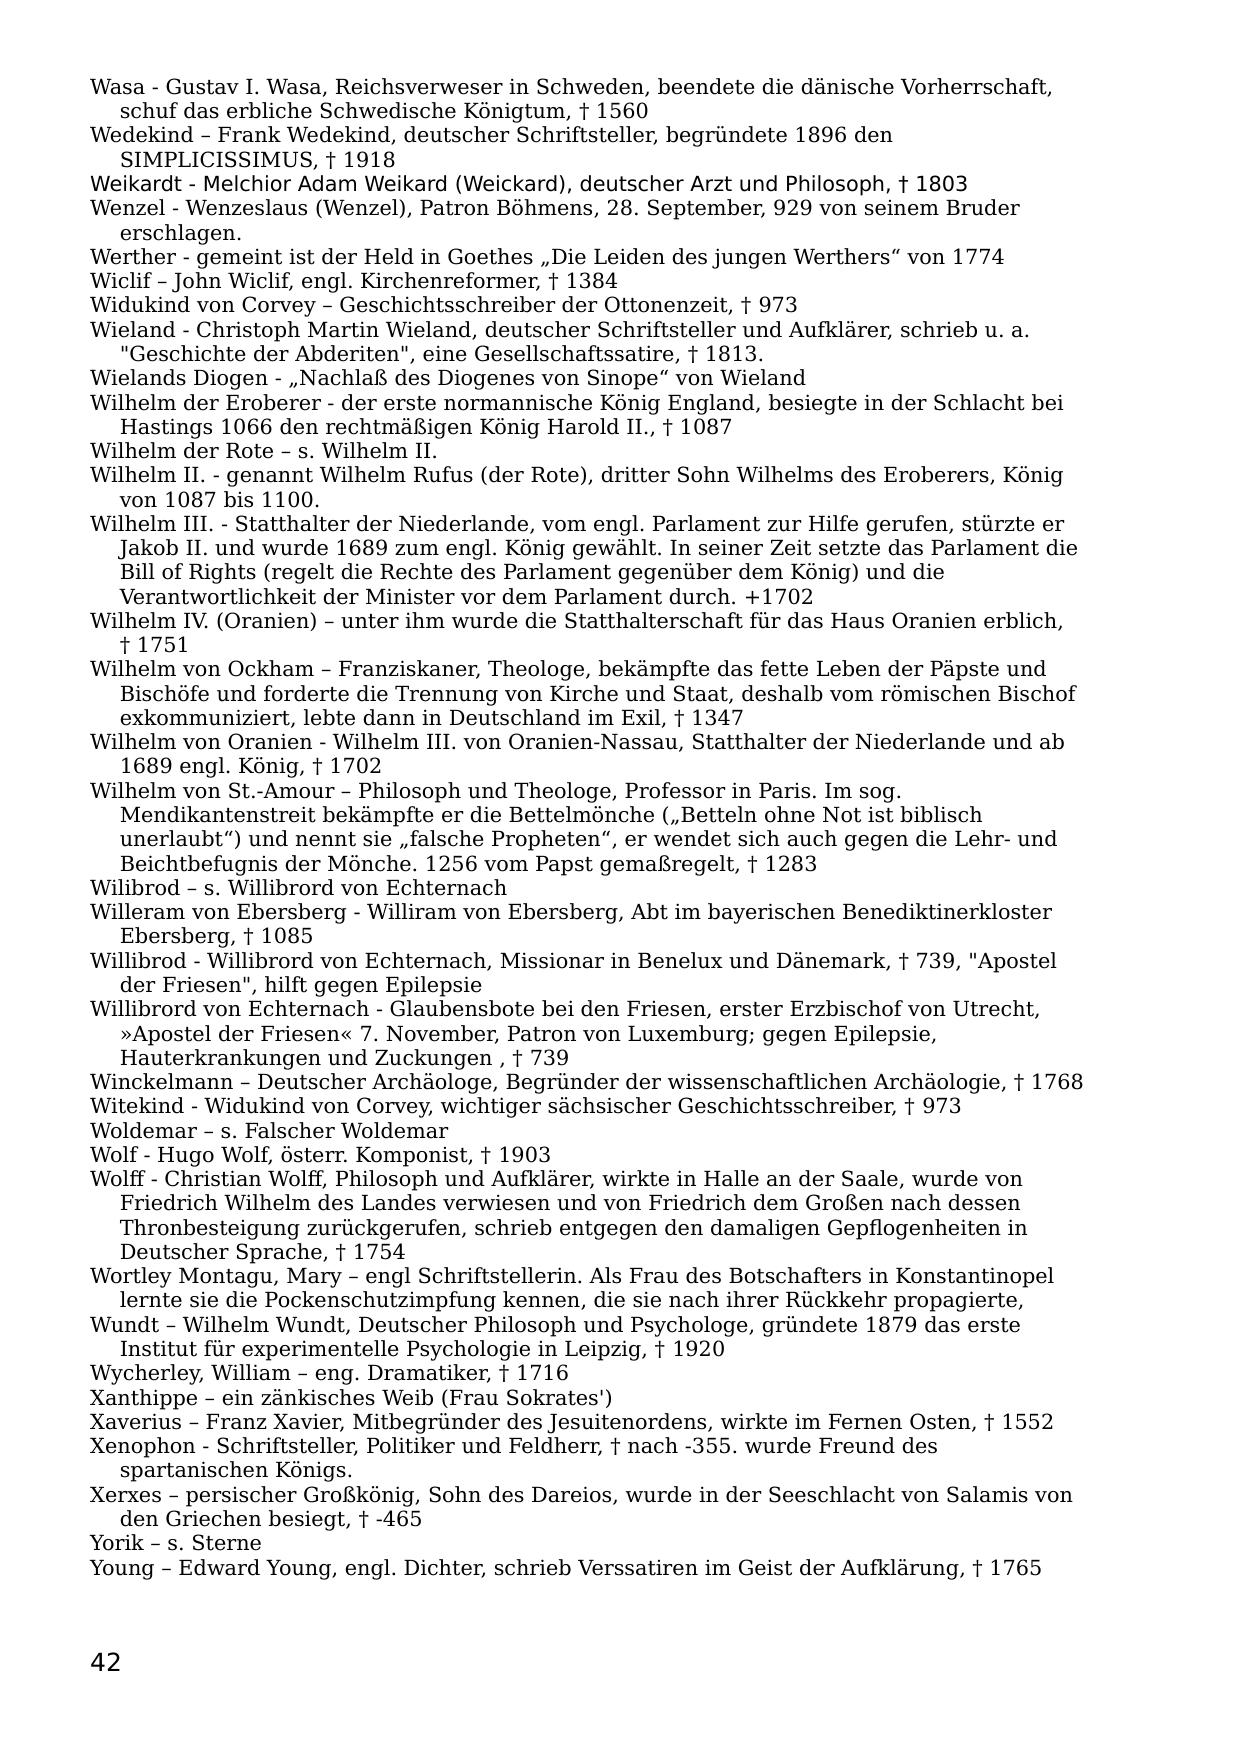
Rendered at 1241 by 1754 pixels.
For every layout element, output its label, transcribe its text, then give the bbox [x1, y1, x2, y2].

text Witekind - Widukind von Corvey, wichtiger sächsischer Geschichtsschreiber, † 973 [90, 1094, 1091, 1119]
text Xaverius – Franz Xavier, Mitbegründer des Jesuitenordens, wirkte im Fernen Osten, † 1552 [90, 1410, 1091, 1434]
text Wundt – Wilhelm Wundt, Deutscher Philosoph und Psychologe, gründete 1879 das erste Institut für experimentelle Psychologie in Leipzig, † 1920 [90, 1313, 1091, 1361]
text Wycherley, William – eng. Dramatiker, † 1716 [90, 1361, 1091, 1386]
text Wortley Montagu, Mary – engl Schriftstellerin. Als Frau des Botschafters in Konstantinopel lernte sie die Pockenschutzimpfung kennen, die sie nach ihrer Rückkehr propagierte, [90, 1264, 1091, 1313]
text Willibrord von Echternach - Glaubensbote bei den Friesen, erster Erzbischof von Utrecht, »Apostel der Friesen« 7. November, Patron von Luxemburg; gegen Epilepsie, Hauterkrankungen und Zuckungen , † 739 [90, 997, 1091, 1070]
text Wilhelm von Ockham – Franziskaner, Theologe, bekämpfte das fette Leben der Päpste und Bischöfe und forderte die Trennung von Kirche und Staat, deshalb vom römischen Bischof exkommuniziert, lebte dann in Deutschland im Exil, † 1347 [90, 657, 1091, 730]
text Wedekind – Frank Wedekind, deutscher Schriftsteller, begründete 1896 den SIMPLICISSIMUS, † 1918 [90, 123, 1091, 172]
text Wolf - Hugo Wolf, österr. Komponist, † 1903 [90, 1143, 1091, 1167]
text Wilhelm IV. (Oranien) – unter ihm wurde die Statthalterschaft für das Haus Oranien erblich, † 1751 [90, 609, 1091, 657]
text Wiclif – John Wiclif, engl. Kirchenreformer, † 1384 [90, 269, 1091, 293]
text Wilibrod – s. Willibrord von Echternach [90, 876, 1091, 900]
text Xerxes – persischer Großkönig, Sohn des Dareios, wurde in der Seeschlacht von Salamis von den Griechen besiegt, † -465 [90, 1483, 1091, 1531]
text Wenzel - Wenzeslaus (Wenzel), Patron Böhmens, 28. September, 929 von seinem Bruder erschlagen. [90, 196, 1091, 245]
text Wilhelm III. - Statthalter der Niederlande, vom engl. Parlament zur Hilfe gerufen, stürzte er Jakob II. und wurde 1689 zum engl. König gewählt. In seiner Zeit setzte das Parlament die Bill of Rights (regelt die Rechte des Parlament gegenüber dem König) und die Verantwortlichkeit der Minister vor dem Parlament durch. +1702 [90, 512, 1091, 609]
text Werther - gemeint ist der Held in Goethes „Die Leiden des jungen Werthers“ von 1774 [90, 245, 1091, 269]
text Willeram von Ebersberg - Williram von Ebersberg, Abt im bayerischen Benediktinerkloster Ebersberg, † 1085 [90, 900, 1091, 949]
text Xanthippe – ein zänkisches Weib (Frau Sokrates') [90, 1386, 1091, 1410]
text Wilhelm der Eroberer - der erste normannische König England, besiegte in der Schlacht bei Hastings 1066 den rechtmäßigen König Harold II., † 1087 [90, 391, 1091, 439]
text Young – Edward Young, engl. Dichter, schrieb Verssatiren im Geist der Aufklärung, † 1765 [90, 1556, 1091, 1580]
text Xenophon - Schriftsteller, Politiker und Feldherr, † nach -355. wurde Freund des spartanischen Königs. [90, 1434, 1091, 1483]
text Wasa - Gustav I. Wasa, Reichsverweser in Schweden, beendete die dänische Vorherrschaft, schuf das erbliche Schwedische Königtum, † 1560 [90, 75, 1091, 123]
text Wilhelm von Oranien - Wilhelm III. von Oranien-Nassau, Statthalter der Niederlande und ab 1689 engl. König, † 1702 [90, 730, 1091, 779]
text Willibrod - Willibrord von Echternach, Missionar in Benelux und Dänemark, † 739, "Apostel der Friesen", hilft gegen Epilepsie [90, 949, 1091, 997]
text Woldemar – s. Falscher Woldemar [90, 1119, 1091, 1143]
text Widukind von Corvey – Geschichtsschreiber der Ottonenzeit, † 973 [90, 293, 1091, 318]
text Wilhelm II. - genannt Wilhelm Rufus (der Rote), dritter Sohn Wilhelms des Eroberers, König von 1087 bis 1100. [90, 463, 1091, 512]
text Weikardt - Melchior Adam Weikard (Weickard), deutscher Arzt und Philosoph, † 1803 [90, 172, 1091, 196]
text Wolff - Christian Wolff, Philosoph und Aufklärer, wirkte in Halle an der Saale, wurde von Friedrich Wilhelm des Landes verwiesen und von Friedrich dem Großen nach dessen Thronbesteigung zurückgerufen, schrieb entgegen den damaligen Gepflogenheiten in Deutscher Sprache, † 1754 [90, 1167, 1091, 1264]
text Wielands Diogen - „Nachlaß des Diogenes von Sinope“ von Wieland [90, 366, 1091, 391]
text Wieland - Christoph Martin Wieland, deutscher Schriftsteller und Aufklärer, schrieb u. a. "Geschichte der Abderiten", eine Gesellschaftssatire, † 1813. [90, 318, 1091, 366]
text Winckelmann – Deutscher Archäologe, Begründer der wissenschaftlichen Archäologie, † 1768 [90, 1070, 1091, 1094]
text Wilhelm von St.-Amour – Philosoph und Theologe, Professor in Paris. Im sog. Mendikantenstreit bekämpfte er die Bettelmönche („Betteln ohne Not ist biblisch unerlaubt“) und nennt sie „falsche Propheten“, er wendet sich auch gegen die Lehr- und Beichtbefugnis der Mönche. 1256 vom Papst gemaßregelt, † 1283 [90, 779, 1091, 876]
text Yorik – s. Sterne [90, 1531, 1091, 1556]
text Wilhelm der Rote – s. Wilhelm II. [90, 439, 1091, 463]
